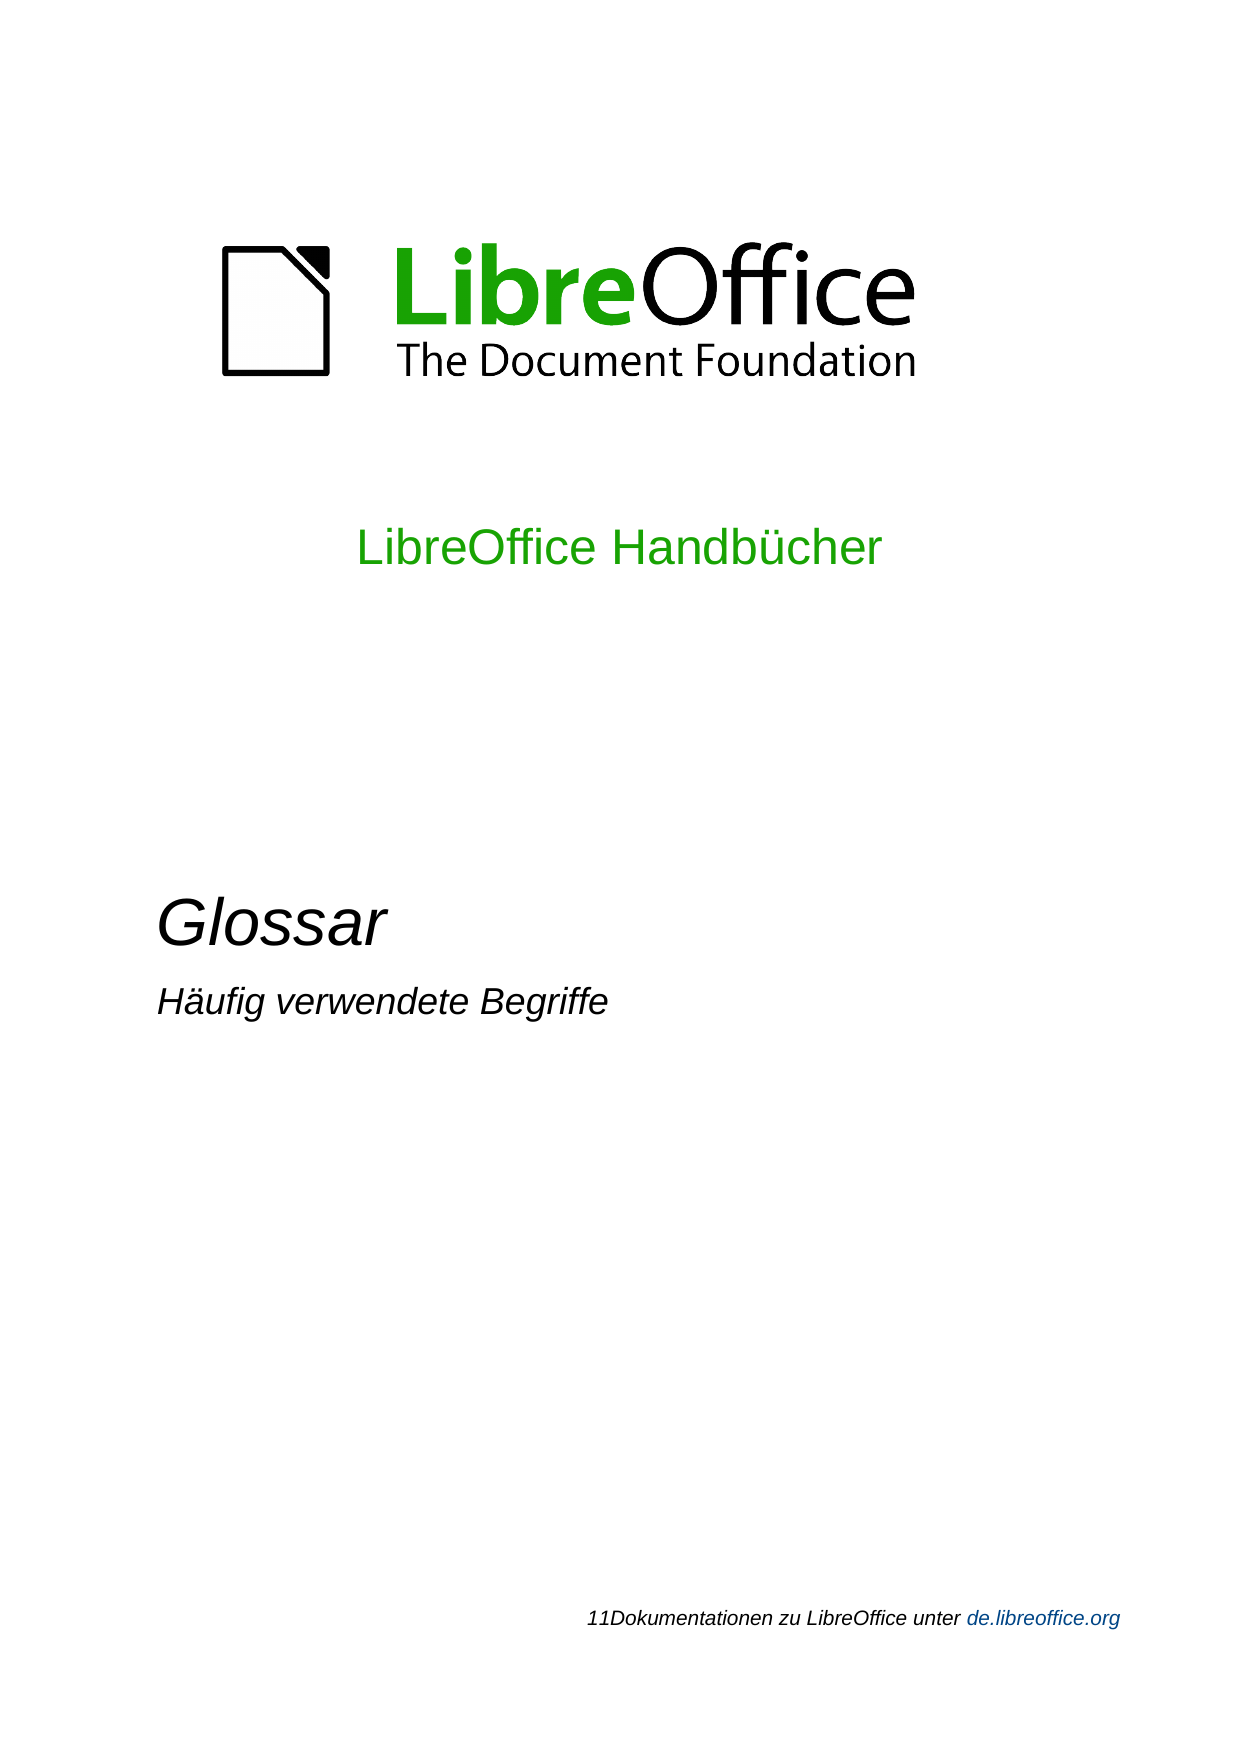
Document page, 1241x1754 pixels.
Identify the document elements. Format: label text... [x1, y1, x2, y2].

text LibreOffice Handbücher [118, 518, 1122, 575]
subtitle Glossar [157, 806, 1122, 960]
picture [180, 211, 966, 411]
text Häufig verwendete Begriffe [157, 979, 1122, 1022]
